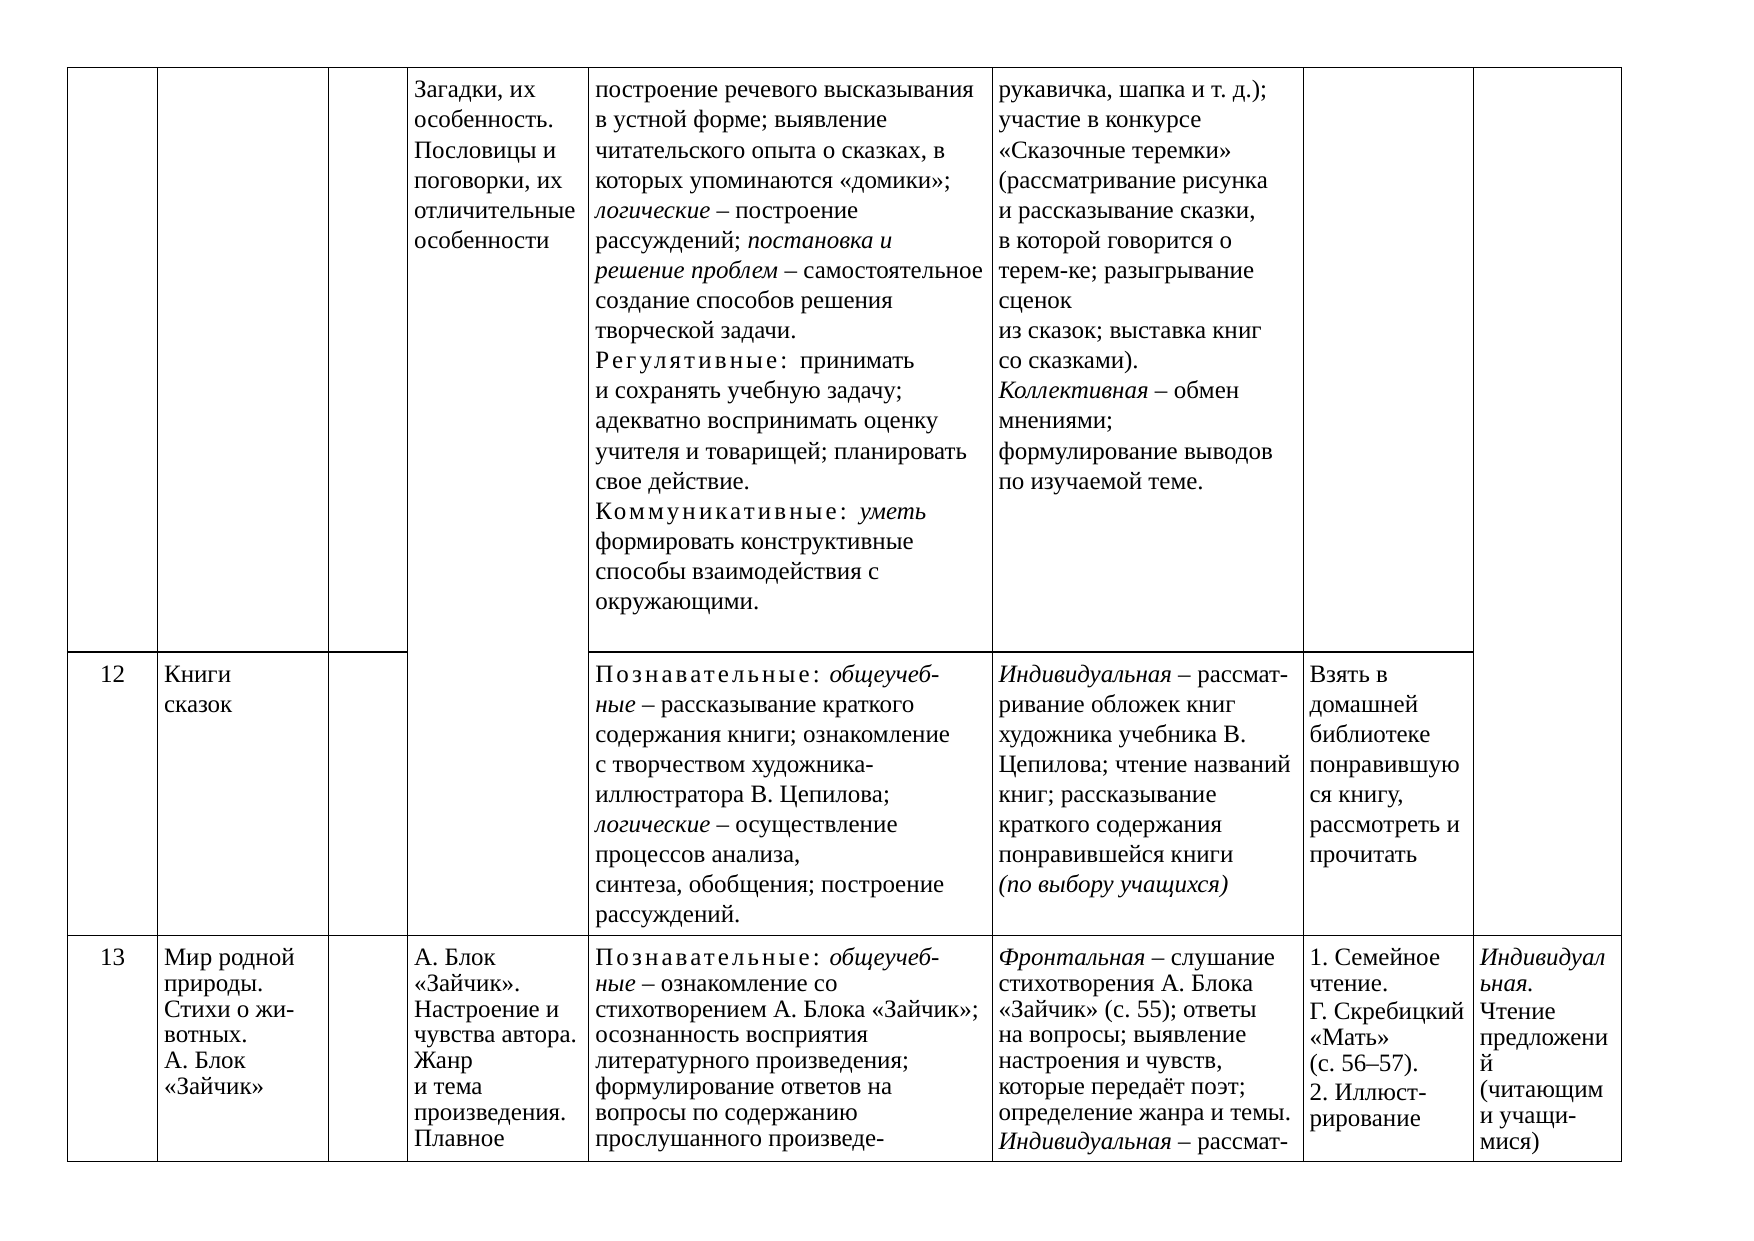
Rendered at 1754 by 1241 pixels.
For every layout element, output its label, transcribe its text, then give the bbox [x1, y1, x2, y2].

table_cell Мир родной природы. Стихи о жи-вотных. А. Блок «Зайчик» [158, 936, 328, 1161]
table_cell [1304, 68, 1473, 651]
table_cell [1474, 68, 1621, 934]
table_cell Индивидуальная. Чтение предложений (читающими учащи- мися) [1474, 936, 1621, 1161]
table_cell 13 [68, 936, 157, 1161]
table_cell 12 [68, 653, 157, 934]
table_cell А. Блок «Зайчик». Настроение и чувства автора. Жанр и тема произведения. Плавное [408, 936, 588, 1161]
table_cell Взять в домашней библиотеке понравившуюся книгу, рассмотреть и прочитать [1304, 653, 1473, 934]
table_cell построение речевого высказывания в устной форме; выявление читательского опыта о сказках, в которых упоминаются «домики»; логические – построение рассуждений; постановка и решение проблем – самостоятельное создание способов решения творческой задачи. Регулятивные: принимать и сохранять учебную задачу; адекватно воспринимать оценку учителя и товарищей; планировать свое действие. Коммуникативные: уметь формировать конструктивные способы взаимодействия с окружающими. [589, 68, 992, 651]
table_cell Фронтальная – слушание стихотворения А. Блока «Зайчик» (с. 55); ответы на вопросы; выявление настроения и чувств, которые передаёт поэт; определение жанра и темы. Индивидуальная – рассмат- [993, 936, 1303, 1161]
table_cell [329, 68, 407, 651]
table_cell Познавательные: общеучеб- ные – ознакомление со стихотворением А. Блока «Зайчик»; осознанность восприятия литературного произведения; формулирование ответов на вопросы по содержанию прослушанного произведе- [589, 936, 992, 1161]
table_cell рукавичка, шапка и т. д.); участие в конкурсе «Сказочные теремки» (рассматривание рисунка и рассказывание сказки, в которой говорится о терем-ке; разыгрывание сценок из сказок; выставка книг со сказками). Коллективная – обмен мнениями; формулирование выводов по изучаемой теме. [993, 68, 1303, 651]
table_cell [68, 68, 157, 651]
table_cell [158, 68, 328, 651]
table_cell Индивидуальная – рассмат- ривание обложек книг художника учебника В. Цепилова; чтение названий книг; рассказывание краткого содержания понравившейся книги (по выбору учащихся) [993, 653, 1303, 934]
table_cell [329, 936, 407, 1161]
table_cell Загадки, их особенность. Пословицы и поговорки, их отличительные особенности [408, 68, 588, 934]
table_cell 1. Семейное чтение. Г. Скребицкий «Мать» (с. 56–57). 2. Иллюст- рирование [1304, 936, 1473, 1161]
table_cell [329, 653, 407, 934]
table_cell Книги сказок [158, 653, 328, 934]
table_cell Познавательные: общеучеб- ные – рассказывание краткого содержания книги; ознакомление с творчеством художника-иллюстратора В. Цепилова; логические – осуществление процессов анализа, синтеза, обобщения; построение рассуждений. [589, 653, 992, 934]
